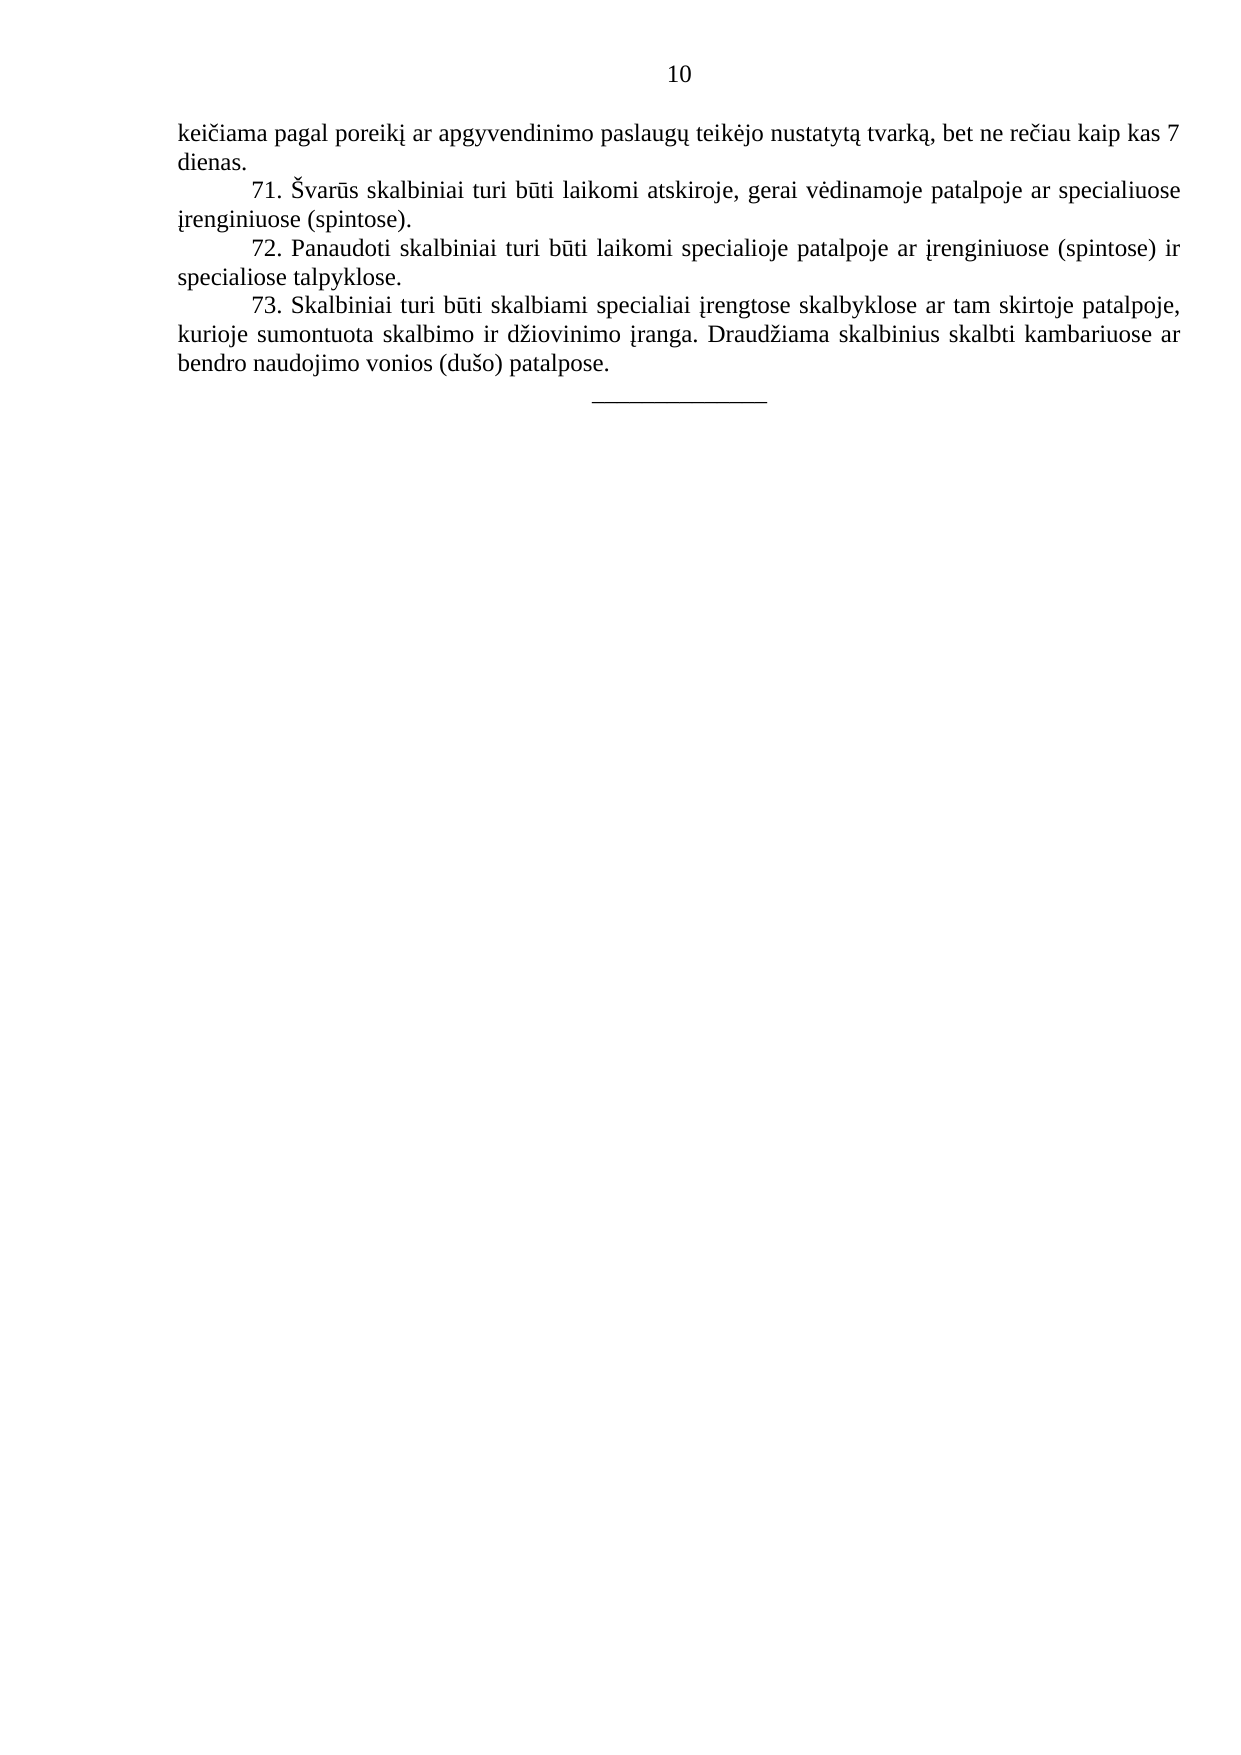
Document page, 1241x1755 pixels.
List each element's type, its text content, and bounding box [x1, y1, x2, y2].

text 72. Panaudoti skalbiniai turi būti laikomi specialioje patalpoje ar įrenginiuose (spintose) ir specialiose talpyklose. [177, 233, 1181, 291]
text keičiama pagal poreikį ar apgyvendinimo paslaugų teikėjo nustatytą tvarką, bet ne rečiau kaip kas 7 dienas. [177, 118, 1181, 176]
text ______________ [177, 377, 1181, 406]
text 73. Skalbiniai turi būti skalbiami specialiai įrengtose skalbyklose ar tam skirtoje patalpoje, kurioje sumontuota skalbimo ir džiovinimo įranga. Draudžiama skalbinius skalbti kambariuose ar bendro naudojimo vonios (dušo) patalpose. [177, 291, 1181, 377]
text 71. Švarūs skalbiniai turi būti laikomi atskiroje, gerai vėdinamoje patalpoje ar specialiuose įrenginiuose (spintose). [177, 176, 1181, 233]
